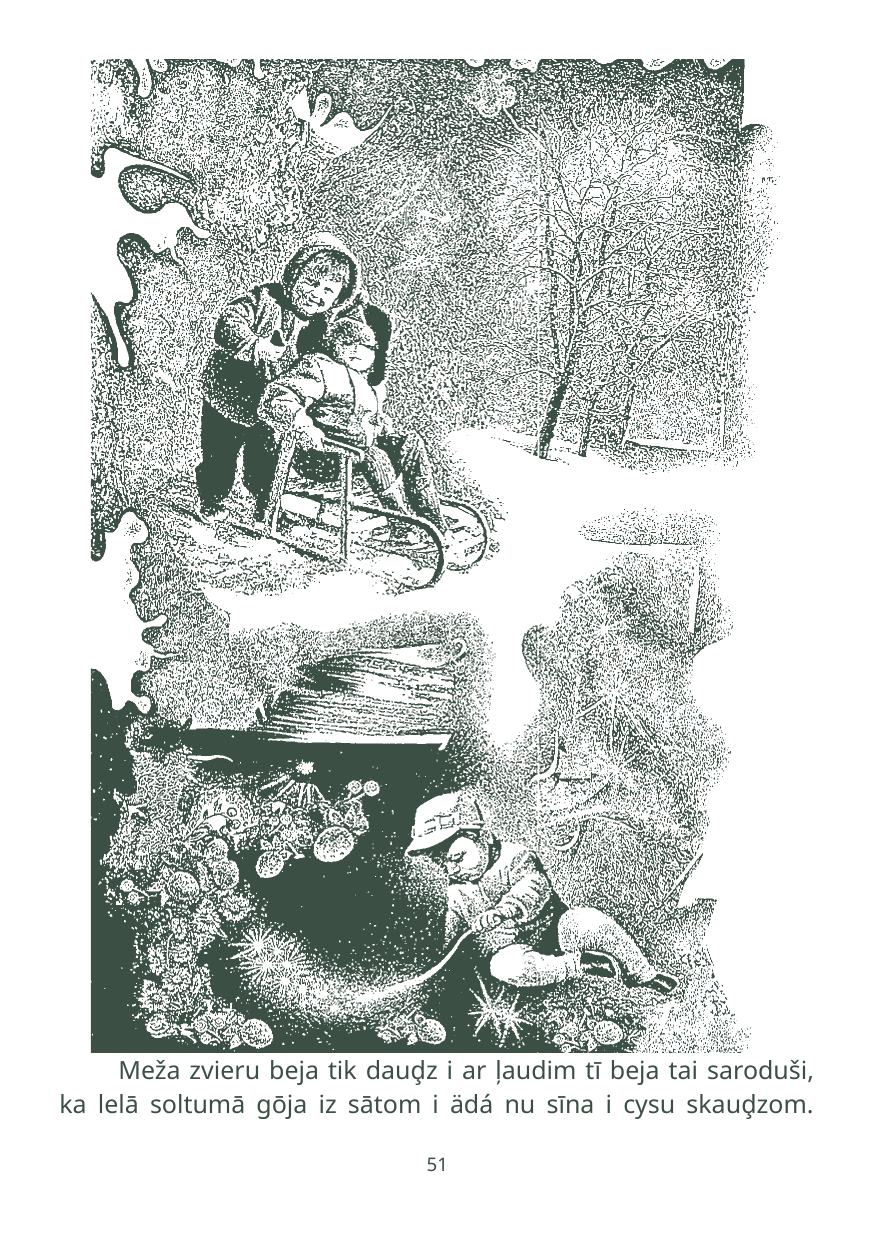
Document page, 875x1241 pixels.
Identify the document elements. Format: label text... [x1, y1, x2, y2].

text Meža zvieru beja tik dauḑz i ar ļaudim tī beja tai saroduši, ka lelā soltumā gōja iz sātom i ädá nu sīna i cysu skauḑzom. [59, 1053, 815, 1121]
picture [90, 59, 784, 1053]
